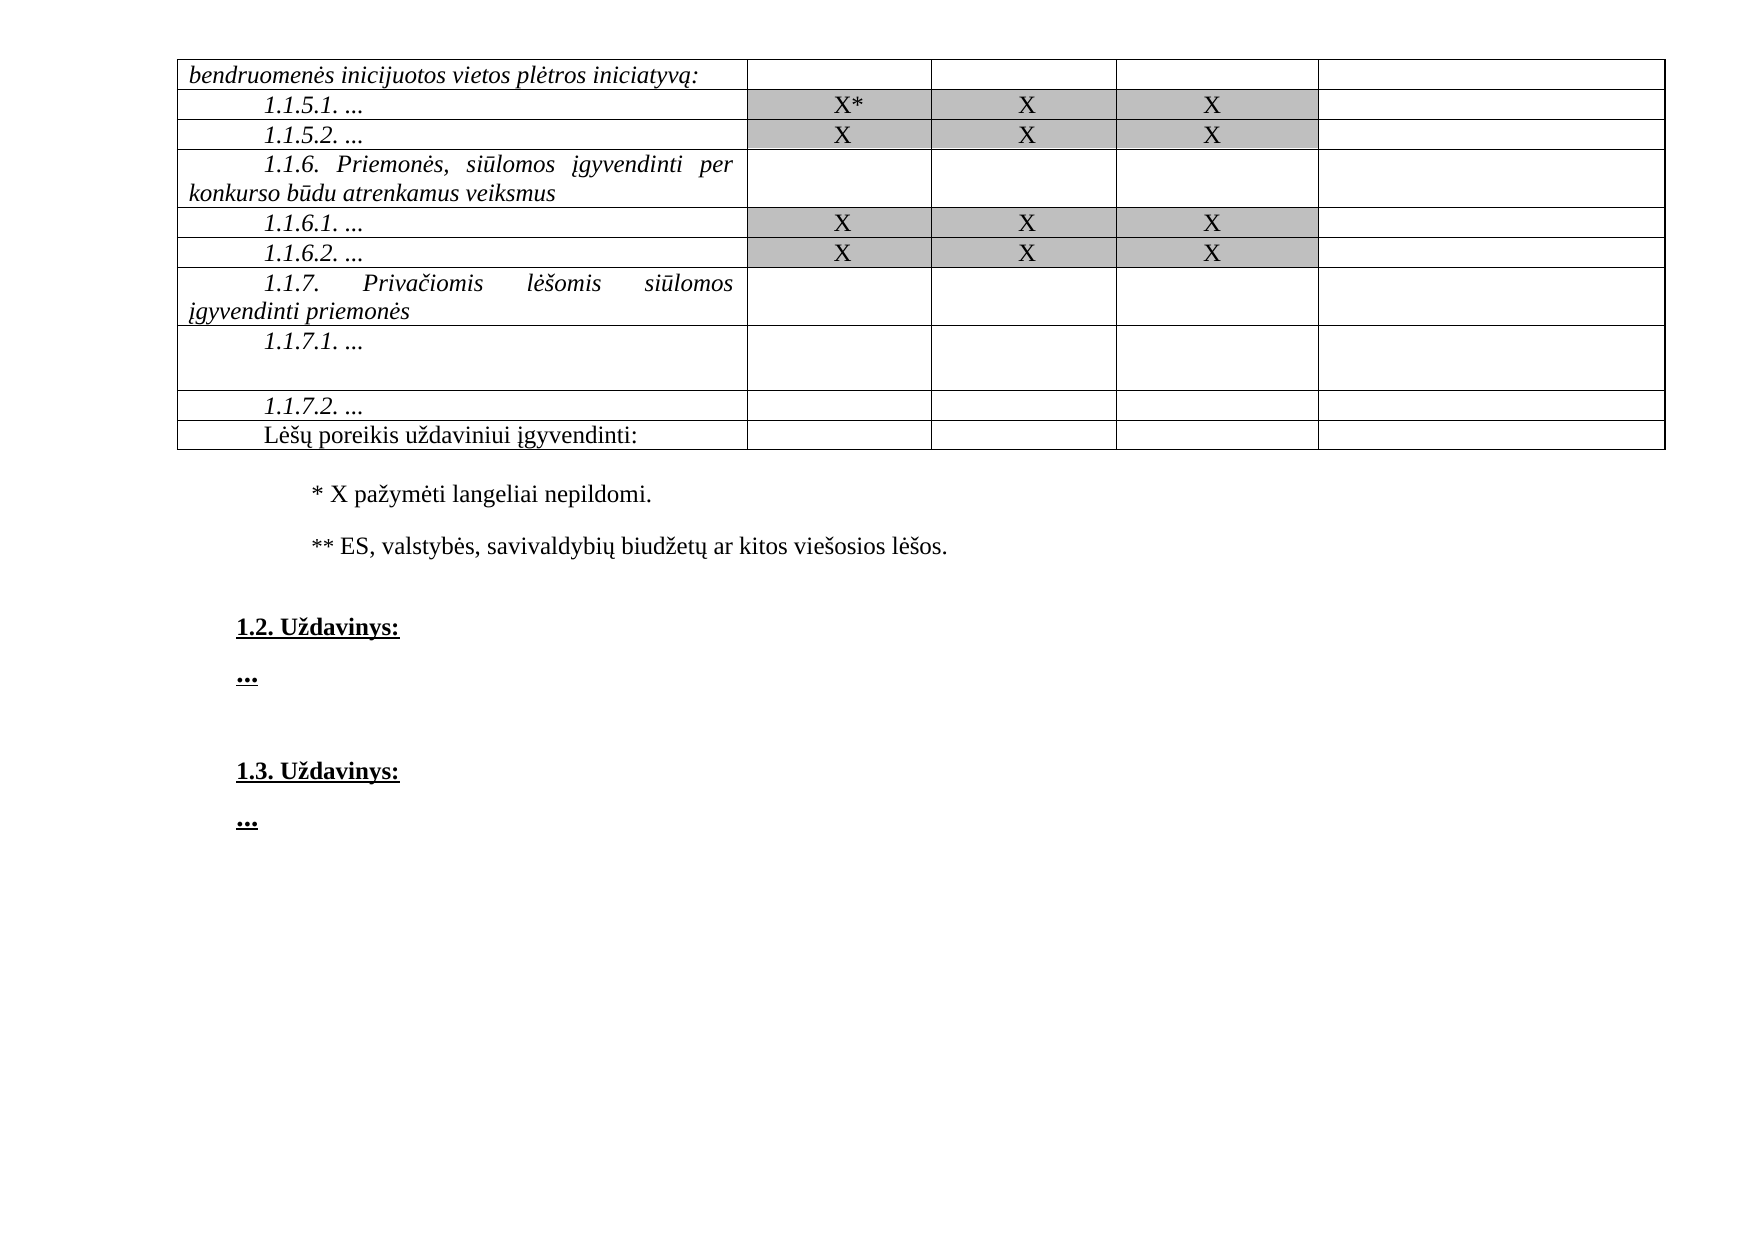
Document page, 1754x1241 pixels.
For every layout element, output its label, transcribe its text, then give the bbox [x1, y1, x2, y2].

table_cell X [748, 120, 931, 148]
text ... [177, 656, 1695, 689]
table_cell [932, 150, 1116, 207]
table_cell [1319, 326, 1664, 390]
table_cell 1.1.7. Privačiomis lėšomis siūlomos įgyvendinti priemonės [178, 268, 747, 325]
table_cell [1117, 391, 1318, 419]
table_cell [748, 391, 931, 419]
table_cell bendruomenės inicijuotos vietos plėtros iniciatyvą: [178, 60, 747, 89]
table_cell Lėšų poreikis uždaviniui įgyvendinti: [178, 421, 747, 449]
table_cell [1319, 268, 1664, 325]
text 1.2. Uždavinys: [177, 612, 1695, 641]
text 1.3. Uždavinys: [177, 756, 1695, 785]
table_cell 1.1.6. Priemonės, siūlomos įgyvendinti per konkurso būdu atrenkamus veiksmus [178, 150, 747, 207]
table_cell [1319, 150, 1664, 207]
table_cell [748, 60, 931, 89]
table_cell X [1117, 120, 1318, 148]
table_cell X* [748, 90, 931, 119]
table_cell [1319, 60, 1664, 89]
table_cell [1319, 120, 1664, 148]
table_cell [1117, 268, 1318, 325]
table_cell [748, 268, 931, 325]
table_cell [748, 326, 931, 390]
table_cell 1.1.7.2. ... [178, 391, 747, 419]
table_cell [1117, 326, 1318, 390]
table_cell [1117, 60, 1318, 89]
text ** ES, valstybės, savivaldybių biudžetų ar kitos viešosios lėšos. [236, 531, 1695, 560]
table_cell X [932, 208, 1116, 237]
table_cell [1319, 421, 1664, 449]
table_cell X [1117, 90, 1318, 119]
table_cell X [1117, 238, 1318, 267]
table_cell [1117, 150, 1318, 207]
table_cell 1.1.6.1. ... [178, 208, 747, 237]
table_cell [932, 326, 1116, 390]
table_cell [1117, 421, 1318, 449]
table_cell X [748, 238, 931, 267]
table_cell [1319, 238, 1664, 267]
table_cell [1319, 90, 1664, 119]
table_cell X [932, 120, 1116, 148]
table_cell 1.1.5.2. ... [178, 120, 747, 148]
table_cell [932, 391, 1116, 419]
table_cell [748, 150, 931, 207]
table_cell 1.1.6.2. ... [178, 238, 747, 267]
table_cell X [932, 238, 1116, 267]
table_cell X [932, 90, 1116, 119]
table_cell [932, 421, 1116, 449]
table_cell [932, 268, 1116, 325]
table_cell X [748, 208, 931, 237]
table_cell [1319, 208, 1664, 237]
table_cell [748, 421, 931, 449]
table_cell X [1117, 208, 1318, 237]
table_cell 1.1.5.1. ... [178, 90, 747, 119]
text ... [177, 799, 1695, 833]
table_cell [932, 60, 1116, 89]
table_cell 1.1.7.1. ... [178, 326, 747, 390]
text * X pažymėti langeliai nepildomi. [236, 479, 1695, 508]
table_cell [1319, 391, 1664, 419]
